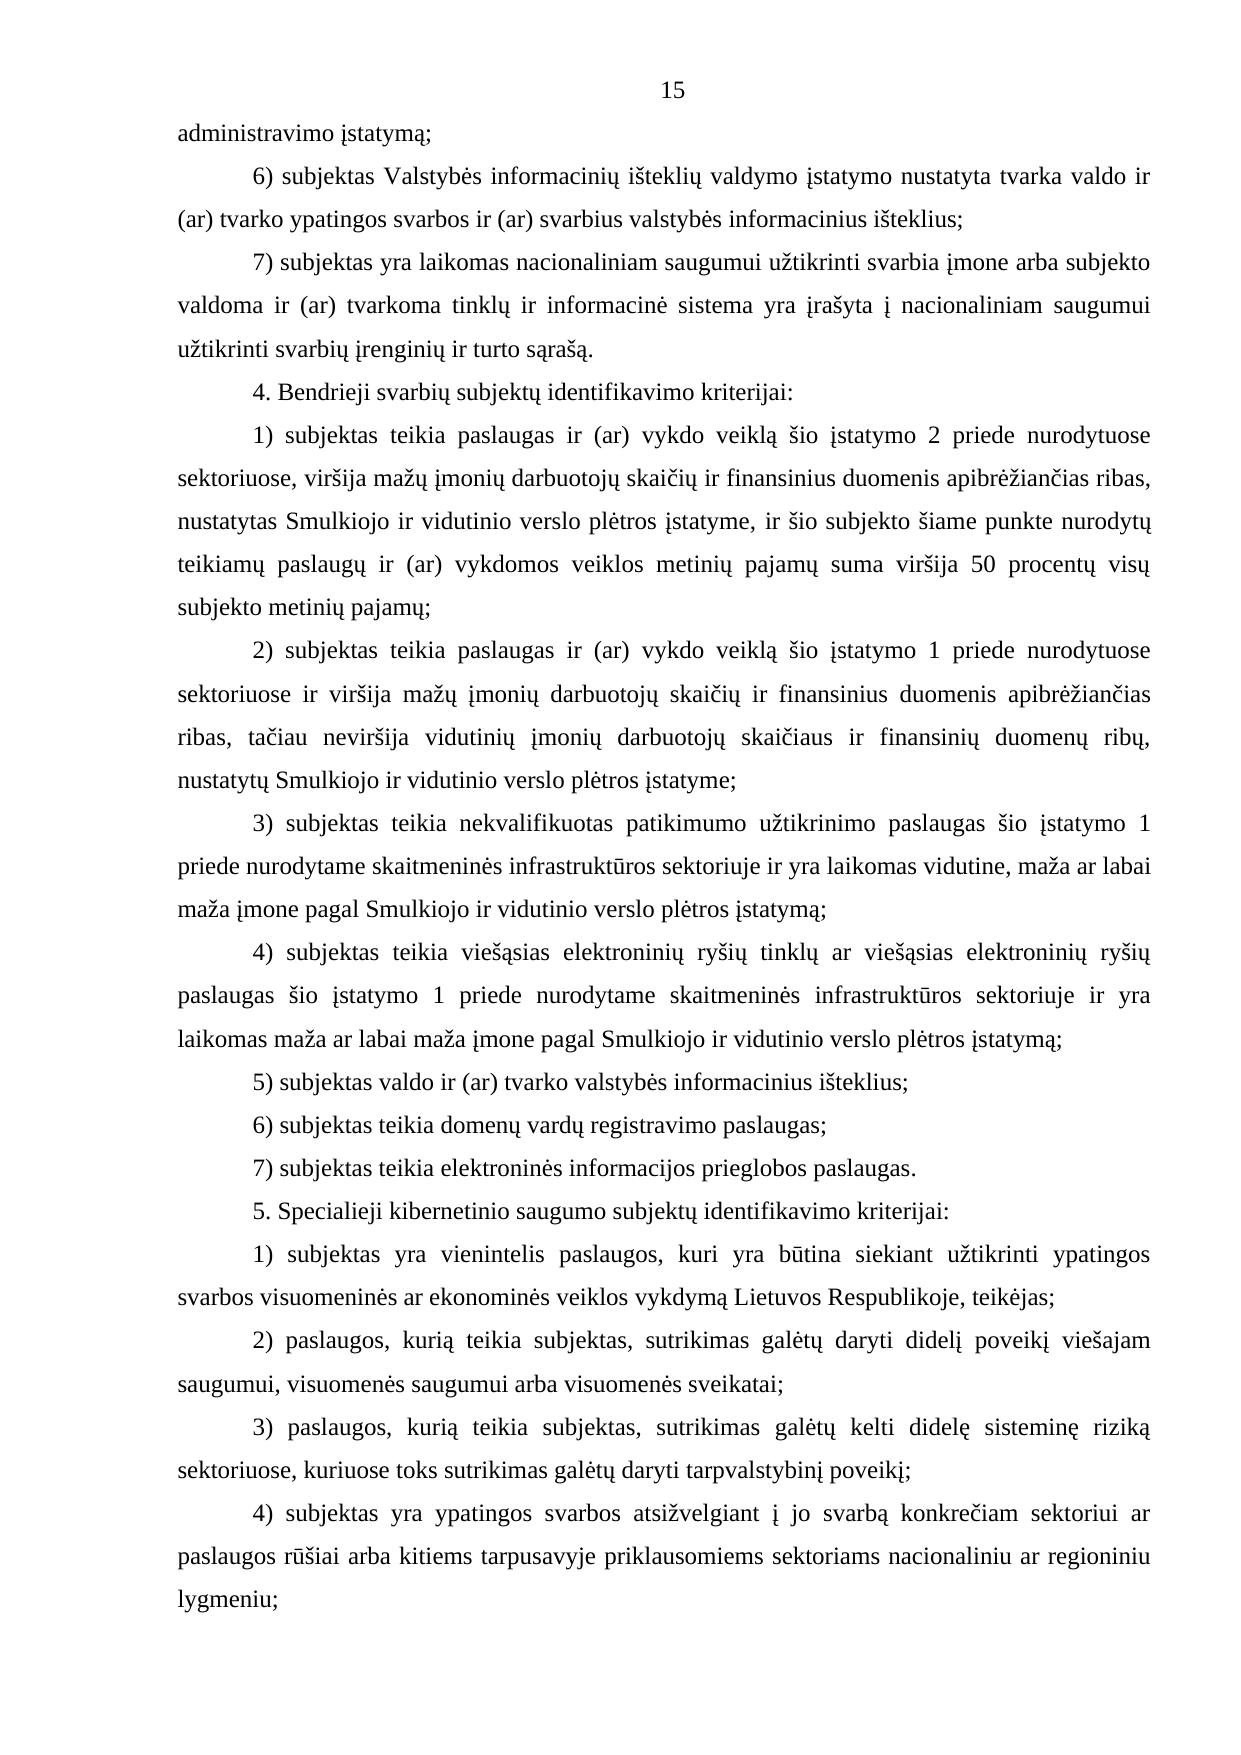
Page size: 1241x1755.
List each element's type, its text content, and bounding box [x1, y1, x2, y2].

text 7) subjektas teikia elektroninės informacijos prieglobos paslaugas. [177, 1153, 1152, 1182]
text 4. Bendrieji svarbių subjektų identifikavimo kriterijai: [177, 377, 1152, 406]
text 3) paslaugos, kurią teikia subjektas, sutrikimas galėtų kelti didelę sisteminę riziką sektoriuose, kuriuose toks sutrikimas galėtų daryti tarpvalstybinį poveikį; [177, 1412, 1152, 1484]
text 6) subjektas Valstybės informacinių išteklių valdymo įstatymo nustatyta tvarka valdo ir (ar) tvarko ypatingos svarbos ir (ar) svarbius valstybės informacinius išteklius; [177, 161, 1152, 233]
text 6) subjektas teikia domenų vardų registravimo paslaugas; [177, 1110, 1152, 1139]
text 4) subjektas yra ypatingos svarbos atsižvelgiant į jo svarbą konkrečiam sektoriui ar paslaugos rūšiai arba kitiems tarpusavyje priklausomiems sektoriams nacionaliniu ar regioniniu lygmeniu; [177, 1498, 1152, 1613]
text 2) paslaugos, kurią teikia subjektas, sutrikimas galėtų daryti didelį poveikį viešajam saugumui, visuomenės saugumui arba visuomenės sveikatai; [177, 1326, 1152, 1397]
text 4) subjektas teikia viešąsias elektroninių ryšių tinklų ar viešąsias elektroninių ryšių paslaugas šio įstatymo 1 priede nurodytame skaitmeninės infrastruktūros sektoriuje ir yra laikomas maža ar labai maža įmone pagal Smulkiojo ir vidutinio verslo plėtros įstatymą; [177, 937, 1152, 1052]
text 5) subjektas valdo ir (ar) tvarko valstybės informacinius išteklius; [177, 1067, 1152, 1096]
text administravimo įstatymą; [177, 118, 1152, 147]
text 3) subjektas teikia nekvalifikuotas patikimumo užtikrinimo paslaugas šio įstatymo 1 priede nurodytame skaitmeninės infrastruktūros sektoriuje ir yra laikomas vidutine, maža ar labai maža įmone pagal Smulkiojo ir vidutinio verslo plėtros įstatymą; [177, 808, 1152, 923]
text 1) subjektas teikia paslaugas ir (ar) vykdo veiklą šio įstatymo 2 priede nurodytuose sektoriuose, viršija mažų įmonių darbuotojų skaičių ir finansinius duomenis apibrėžiančias ribas, nustatytas Smulkiojo ir vidutinio verslo plėtros įstatyme, ir šio subjekto šiame punkte nurodytų teikiamų paslaugų ir (ar) vykdomos veiklos metinių pajamų suma viršija 50 procentų visų subjekto metinių pajamų; [177, 420, 1152, 621]
text 2) subjektas teikia paslaugas ir (ar) vykdo veiklą šio įstatymo 1 priede nurodytuose sektoriuose ir viršija mažų įmonių darbuotojų skaičių ir finansinius duomenis apibrėžiančias ribas, tačiau neviršija vidutinių įmonių darbuotojų skaičiaus ir finansinių duomenų ribų, nustatytų Smulkiojo ir vidutinio verslo plėtros įstatyme; [177, 636, 1152, 794]
text 1) subjektas yra vienintelis paslaugos, kuri yra būtina siekiant užtikrinti ypatingos svarbos visuomeninės ar ekonominės veiklos vykdymą Lietuvos Respublikoje, teikėjas; [177, 1239, 1152, 1311]
text 5. Specialieji kibernetinio saugumo subjektų identifikavimo kriterijai: [177, 1196, 1152, 1225]
text 7) subjektas yra laikomas nacionaliniam saugumui užtikrinti svarbia įmone arba subjekto valdoma ir (ar) tvarkoma tinklų ir informacinė sistema yra įrašyta į nacionaliniam saugumui užtikrinti svarbių įrenginių ir turto sąrašą. [177, 247, 1152, 362]
